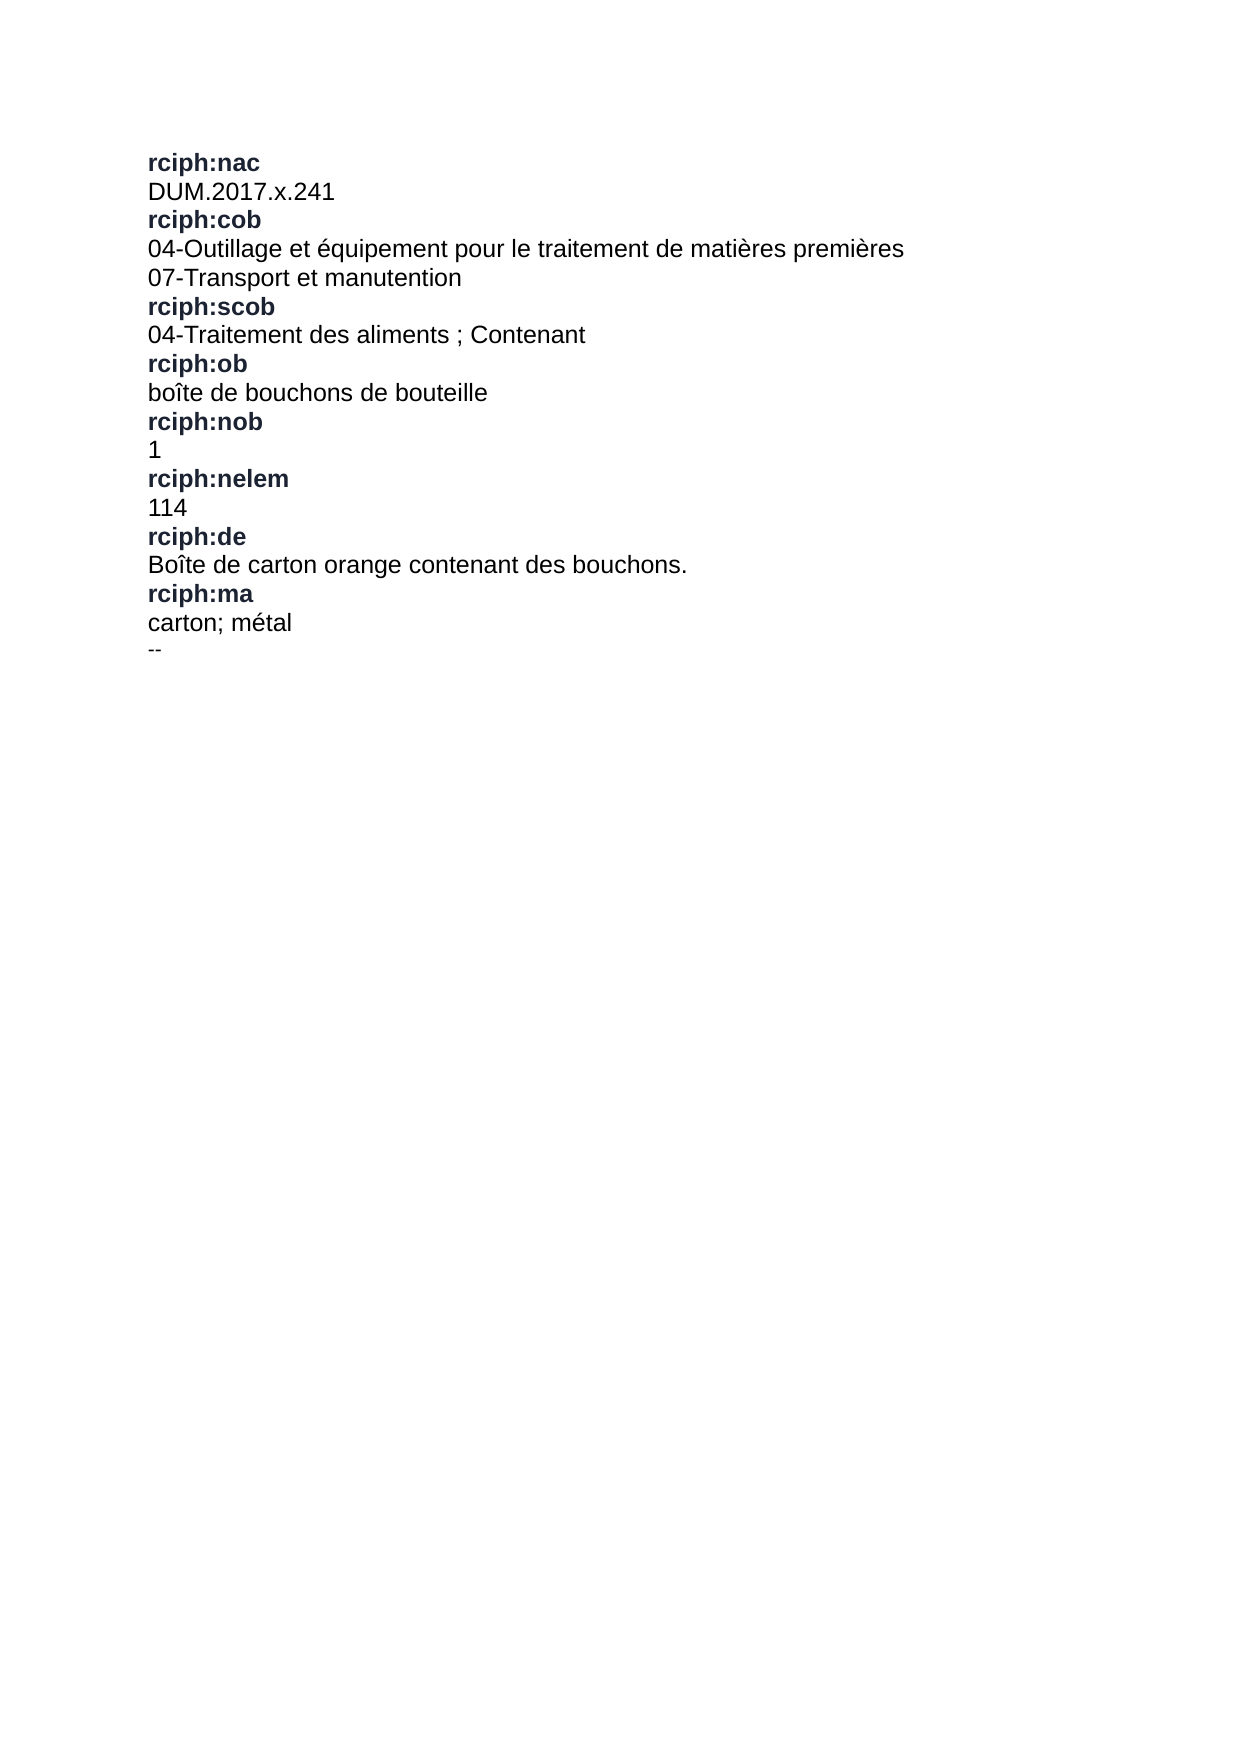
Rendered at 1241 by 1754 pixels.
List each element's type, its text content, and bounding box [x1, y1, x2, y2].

text 04-Traitement des aliments ; Contenant [148, 320, 1092, 349]
text 114 [148, 493, 1092, 521]
text rciph:nob [148, 406, 1092, 435]
text -- [148, 636, 1092, 660]
text DUM.2017.x.241 [148, 176, 1092, 205]
text carton; métal [148, 608, 1092, 636]
text rciph:nac [148, 148, 1092, 176]
text rciph:de [148, 521, 1092, 550]
text 1 [148, 435, 1092, 464]
text 04-Outillage et équipement pour le traitement de matières premières [148, 234, 1092, 263]
text rciph:ob [148, 349, 1092, 378]
text boîte de bouchons de bouteille [148, 378, 1092, 406]
text rciph:scob [148, 291, 1092, 320]
text Boîte de carton orange contenant des bouchons. [148, 550, 1092, 579]
text rciph:ma [148, 579, 1092, 608]
text 07-Transport et manutention [148, 263, 1092, 291]
text rciph:cob [148, 205, 1092, 234]
text rciph:nelem [148, 464, 1092, 493]
